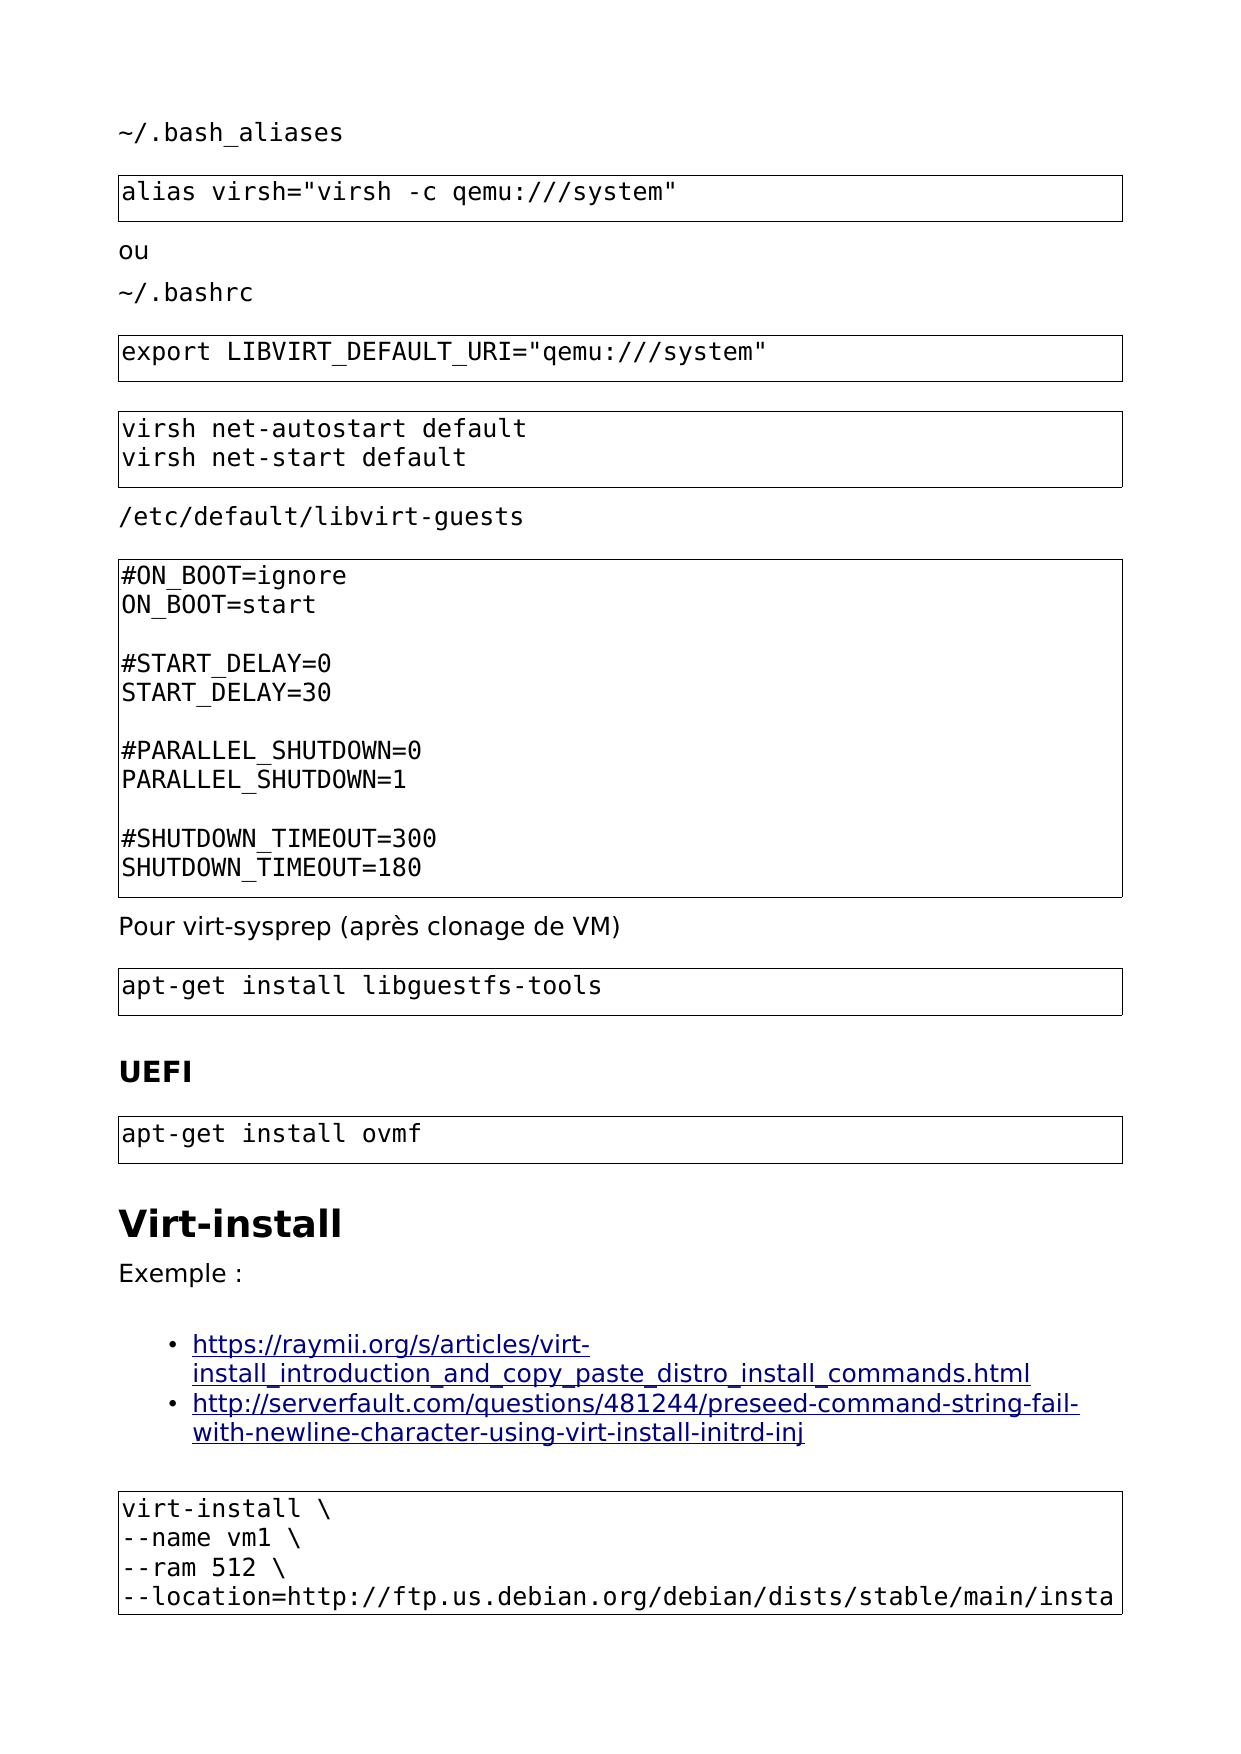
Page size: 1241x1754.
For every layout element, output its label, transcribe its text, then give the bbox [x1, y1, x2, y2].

subtitle UEFI [118, 1055, 1122, 1089]
list http://serverfault.com/questions/481244/preseed-command-string-fail-with-newline-character-using-virt-install-initrd-inj [177, 1389, 1122, 1447]
list https://raymii.org/s/articles/virt-install_introduction_and_copy_paste_distro_install_commands.html [177, 1330, 1122, 1389]
table_header apt-get install ovmf [119, 1117, 1122, 1163]
table_header apt-get install libguestfs-tools [119, 969, 1122, 1015]
text ~/.bashrc [118, 278, 1122, 307]
text /etc/default/libvirt-guests [118, 502, 1122, 531]
table_header alias virsh="virsh -c qemu:///system" [119, 176, 1122, 221]
table_header #ON_BOOT=ignore ON_BOOT=start #START_DELAY=0 START_DELAY=30 #PARALLEL_SHUTDOWN=0 PARALLEL_SHUTDOWN=1 #SHUTDOWN_TIMEOUT=300 SHUTDOWN_TIMEOUT=180 [119, 560, 1122, 897]
table_header virsh net-autostart default virsh net-start default [119, 412, 1122, 487]
table_header virt-install \ --name vm1 \ --ram 512 \ --location=http://ftp.us.debian.org/debian/dists/stable/main/insta [119, 1492, 1122, 1614]
text Exemple : [118, 1259, 1122, 1288]
table_header export LIBVIRT_DEFAULT_URI="qemu:///system" [119, 336, 1122, 381]
text ~/.bash_aliases [118, 118, 1122, 147]
text ou [118, 236, 1122, 266]
text Pour virt-sysprep (après clonage de VM) [118, 912, 1122, 941]
subtitle Virt-install [118, 1203, 1122, 1247]
